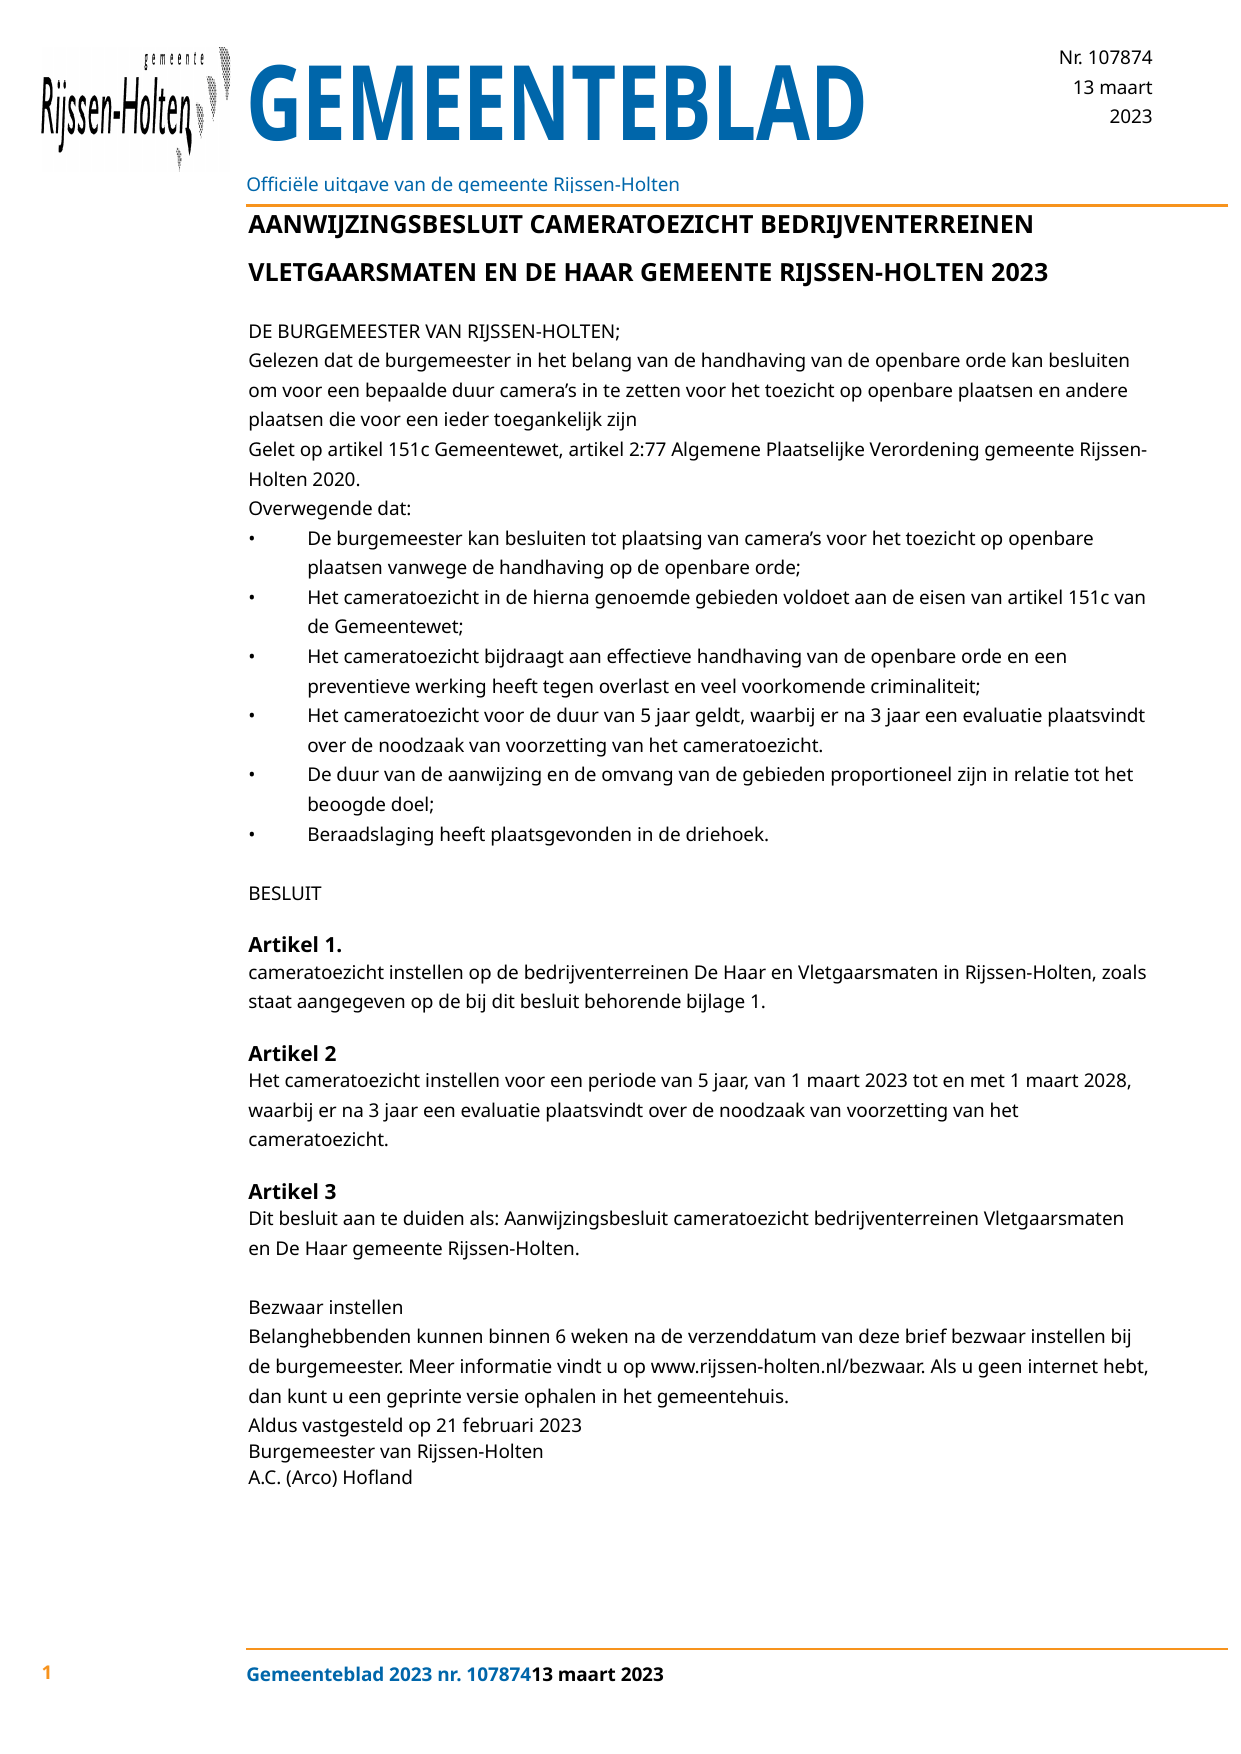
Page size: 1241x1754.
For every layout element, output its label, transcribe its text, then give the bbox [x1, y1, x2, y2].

list Het cameratoezicht in de hierna genoemde gebieden voldoet aan de eisen van artikel 151c van de Gemeentewet; [248, 584, 1152, 639]
list Het cameratoezicht voor de duur van 5 jaar geldt, waarbij er na 3 jaar een evaluatie plaatsvindt over de noodzaak van voorzetting van het cameratoezicht. [248, 702, 1152, 758]
text BESLUIT [248, 880, 1152, 906]
picture [41, 47, 231, 172]
text A.C. (Arco) Hofland [248, 1464, 1152, 1489]
text Overwegende dat: [248, 495, 1152, 521]
text Artikel 1. [248, 930, 1152, 959]
text Belanghebbenden kunnen binnen 6 weken na de verzenddatum van deze brief bezwaar instellen bij de burgemeester. Meer informatie vindt u op www.rijssen-holten.nl/bezwaar. Als u geen internet hebt, dan kunt u een geprinte versie ophalen in het gemeentehuis. [248, 1324, 1152, 1408]
text Gelezen dat de burgemeester in het belang van de handhaving van de openbare orde kan besluiten om voor een bepaalde duur camera’s in te zetten voor het toezicht op openbare plaatsen en andere plaatsen die voor een ieder toegankelijk zijn [248, 347, 1152, 432]
list De duur van de aanwijzing en de omvang van de gebieden proportioneel zijn in relatie tot het beoogde doel; [248, 762, 1152, 817]
text Bezwaar instellen [248, 1294, 1152, 1320]
text Burgemeester van Rijssen-Holten [248, 1438, 1152, 1464]
list Beraadslaging heeft plaatsgevonden in de driehoek. [248, 821, 1152, 847]
text Artikel 2 [248, 1039, 1152, 1067]
text cameratoezicht instellen op de bedrijventerreinen De Haar en Vletgaarsmaten in Rijssen-Holten, zoals staat aangegeven op de bij dit besluit behorende bijlage 1. [248, 959, 1152, 1014]
list De burgemeester kan besluiten tot plaatsing van camera’s voor het toezicht op openbare plaatsen vanwege de handhaving op de openbare orde; [248, 525, 1152, 580]
list Het cameratoezicht bijdraagt aan effectieve handhaving van de openbare orde en een preventieve werking heeft tegen overlast en veel voorkomende criminaliteit; [248, 643, 1152, 699]
text Artikel 3 [248, 1177, 1152, 1205]
text AANWIJZINGSBESLUIT CAMERATOEZICHT BEDRIJVENTERREINEN VLETGAARSMATEN EN DE HAAR GEMEENTE RIJSSEN-HOLTEN 2023 [248, 207, 1152, 288]
text Dit besluit aan te duiden als: Aanwijzingsbesluit cameratoezicht bedrijventerreinen Vletgaarsmaten en De Haar gemeente Rijssen-Holten. [248, 1205, 1152, 1261]
text Aldus vastgesteld op 21 februari 2023 [248, 1412, 1152, 1438]
text Het cameratoezicht instellen voor een periode van 5 jaar, van 1 maart 2023 tot en met 1 maart 2028, waarbij er na 3 jaar een evaluatie plaatsvindt over de noodzaak van voorzetting van het cameratoezicht. [248, 1067, 1152, 1152]
text Gelet op artikel 151c Gemeentewet, artikel 2:77 Algemene Plaatselijke Verordening gemeente Rijssen-Holten 2020. [248, 436, 1152, 492]
text DE BURGEMEESTER VAN RIJSSEN-HOLTEN; [248, 318, 1152, 344]
